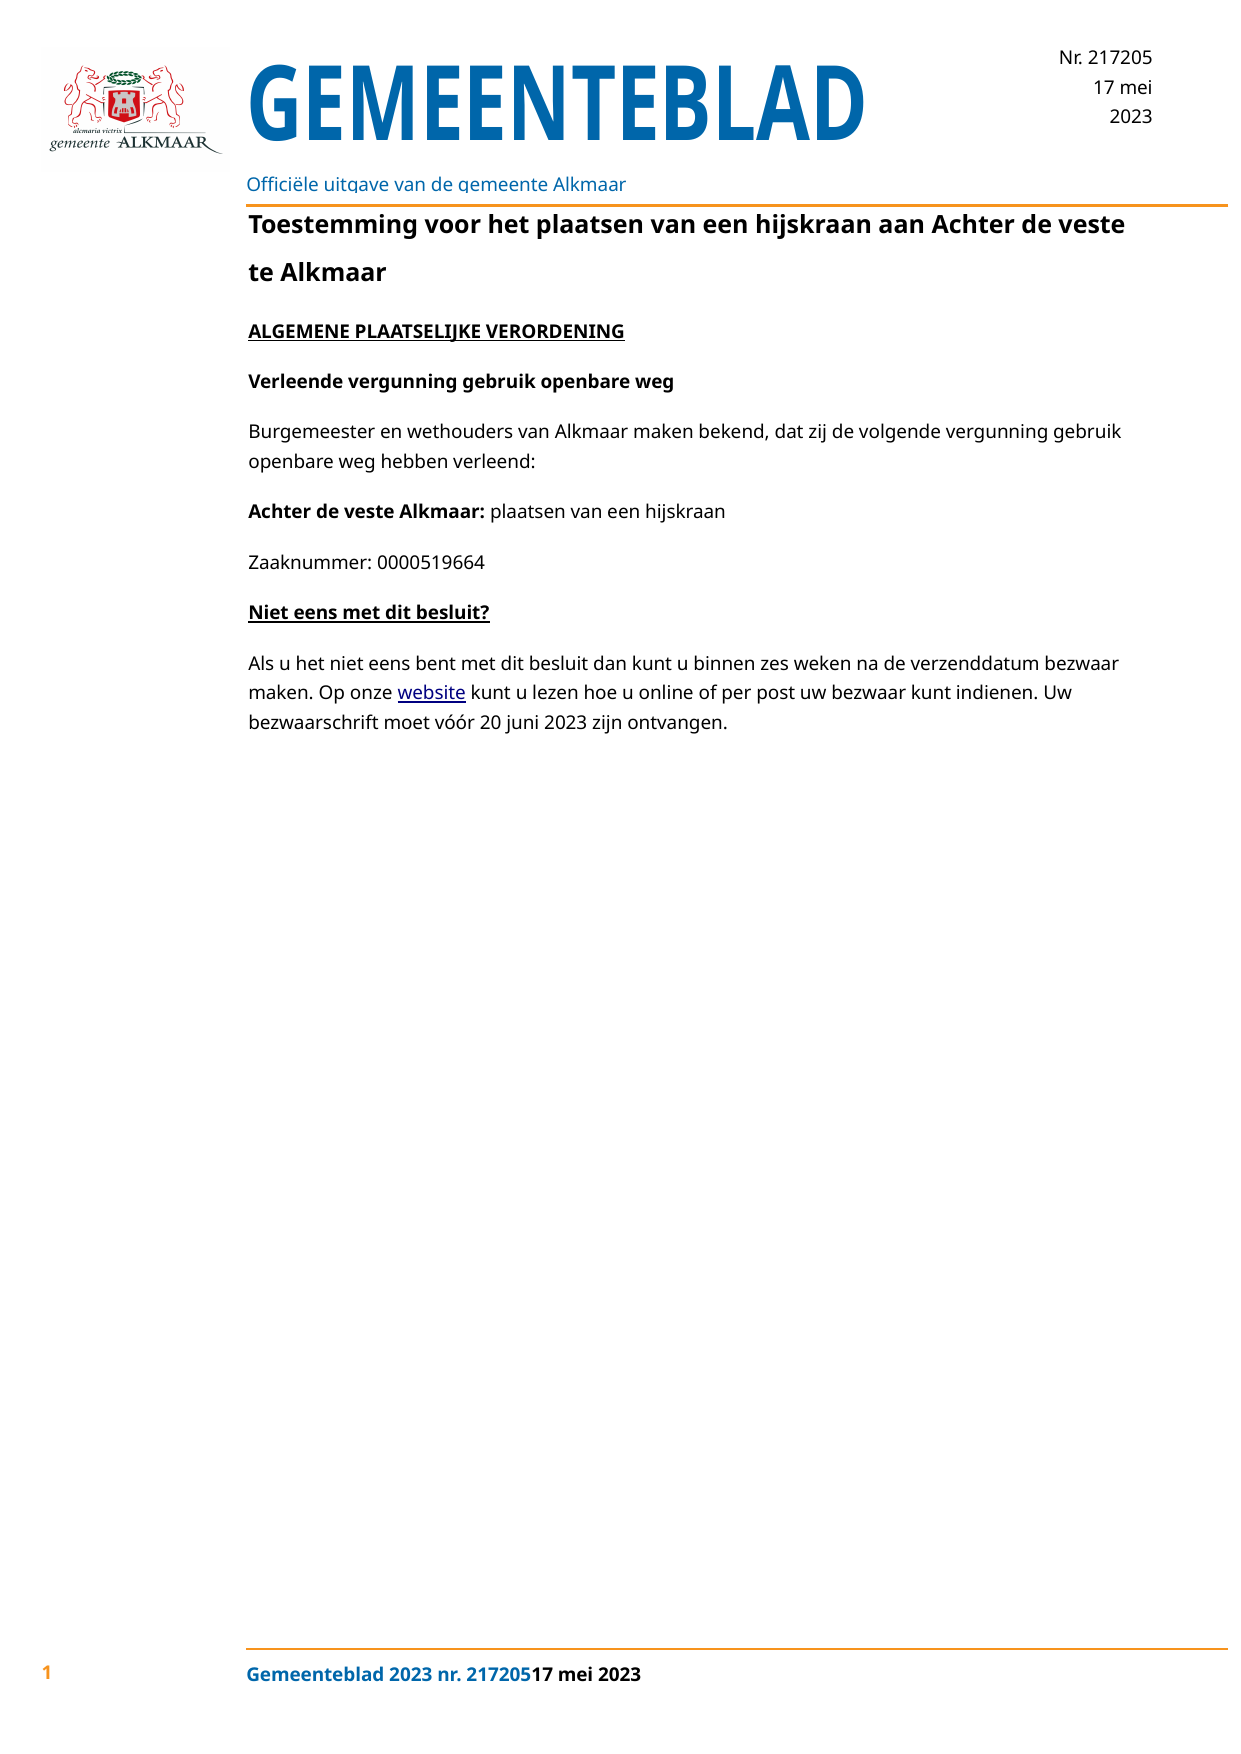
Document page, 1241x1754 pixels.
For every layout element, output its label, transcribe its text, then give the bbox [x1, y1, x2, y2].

text Niet eens met dit besluit? [248, 599, 1152, 625]
text Achter de veste Alkmaar: plaatsen van een hijskraan [248, 499, 1152, 524]
text Als u het niet eens bent met dit besluit dan kunt u binnen zes weken na de verzenddatum bezwaar maken. Op onze website kunt u lezen hoe u online of per post uw bezwaar kunt indienen. Uw bezwaarschrift moet vóór 20 juni 2023 zijn ontvangen. [248, 650, 1152, 735]
picture [41, 47, 231, 172]
text ALGEMENE PLAATSELIJKE VERORDENING [248, 318, 1152, 344]
text Verleende vergunning gebruik openbare weg [248, 368, 1152, 394]
text Burgemeester en wethouders van Alkmaar maken bekend, dat zij de volgende vergunning gebruik openbare weg hebben verleend: [248, 419, 1152, 474]
text Zaaknummer: 0000519664 [248, 549, 1152, 575]
text Toestemming voor het plaatsen van een hijskraan aan Achter de veste te Alkmaar [248, 207, 1152, 288]
